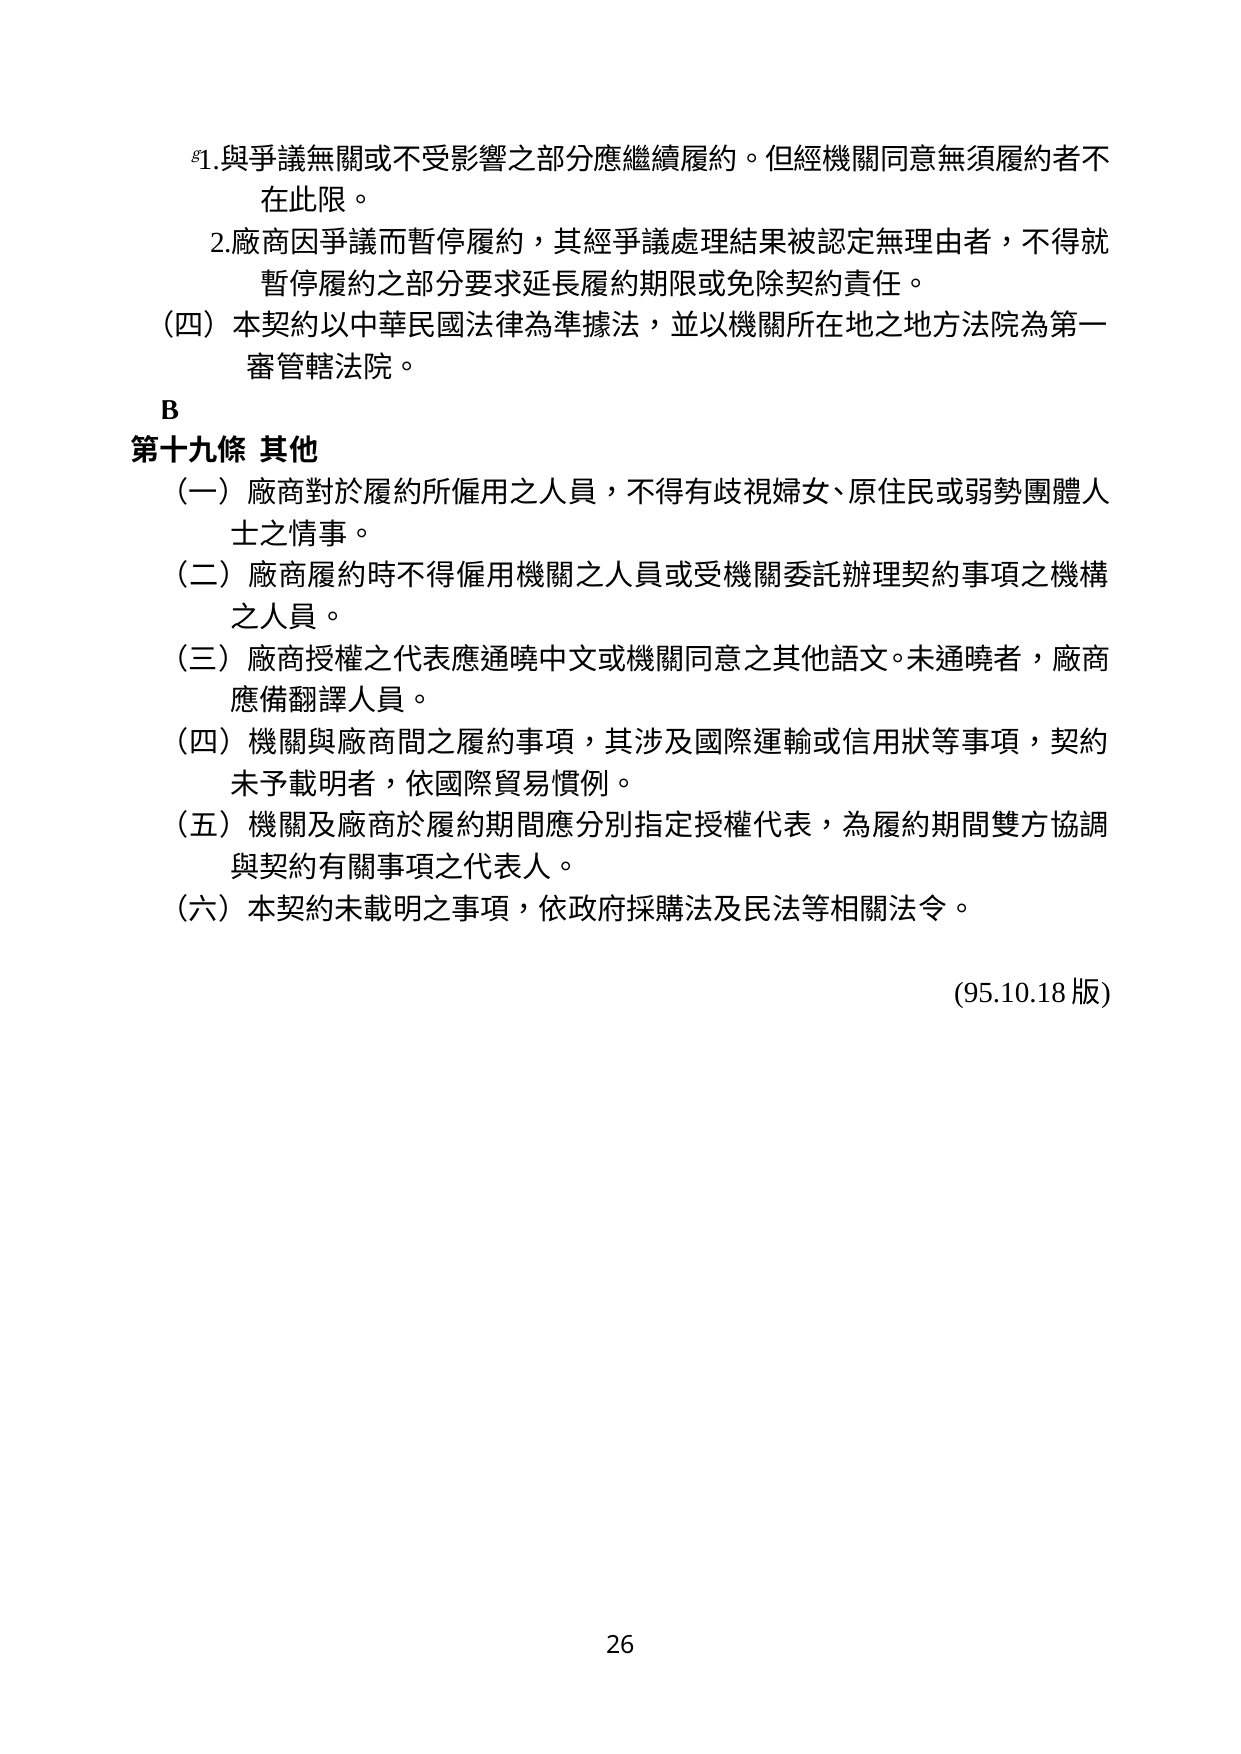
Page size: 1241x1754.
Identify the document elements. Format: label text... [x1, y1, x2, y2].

text （二）廠商履約時不得僱用機關之人員或受機關委託辦理契約事項之機構之人員。 [159, 552, 1110, 636]
text （四）機關與廠商間之履約事項，其涉及國際運輸或信用狀等事項，契約未予載明者，依國際貿易慣例。 [159, 719, 1110, 802]
text 1.與爭議無關或不受影響之部分應繼續履約。但經機關同意無須履約者不在此限。 [189, 136, 1110, 219]
text （一）廠商對於履約所僱用之人員，不得有歧視婦女、原住民或弱勢團體人士之情事。 [159, 469, 1110, 552]
text （四）本契約以中華民國法律為準據法，並以機關所在地之地方法院為第一審管轄法院。 [130, 302, 1110, 386]
text （五）機關及廠商於履約期間應分別指定授權代表，為履約期間雙方協調與契約有關事項之代表人。 [159, 802, 1110, 886]
text （六）本契約未載明之事項，依政府採購法及民法等相關法令。 [159, 886, 1110, 927]
text 第十九條 其他 [130, 427, 1110, 469]
text (95.10.18版) [159, 969, 1110, 1011]
text  [159, 386, 1110, 427]
text （三）廠商授權之代表應通曉中文或機關同意之其他語文。未通曉者，廠商應備翻譯人員。 [159, 636, 1110, 719]
text 2.廠商因爭議而暫停履約，其經爭議處理結果被認定無理由者，不得就暫停履約之部分要求延長履約期限或免除契約責任。 [189, 219, 1110, 302]
